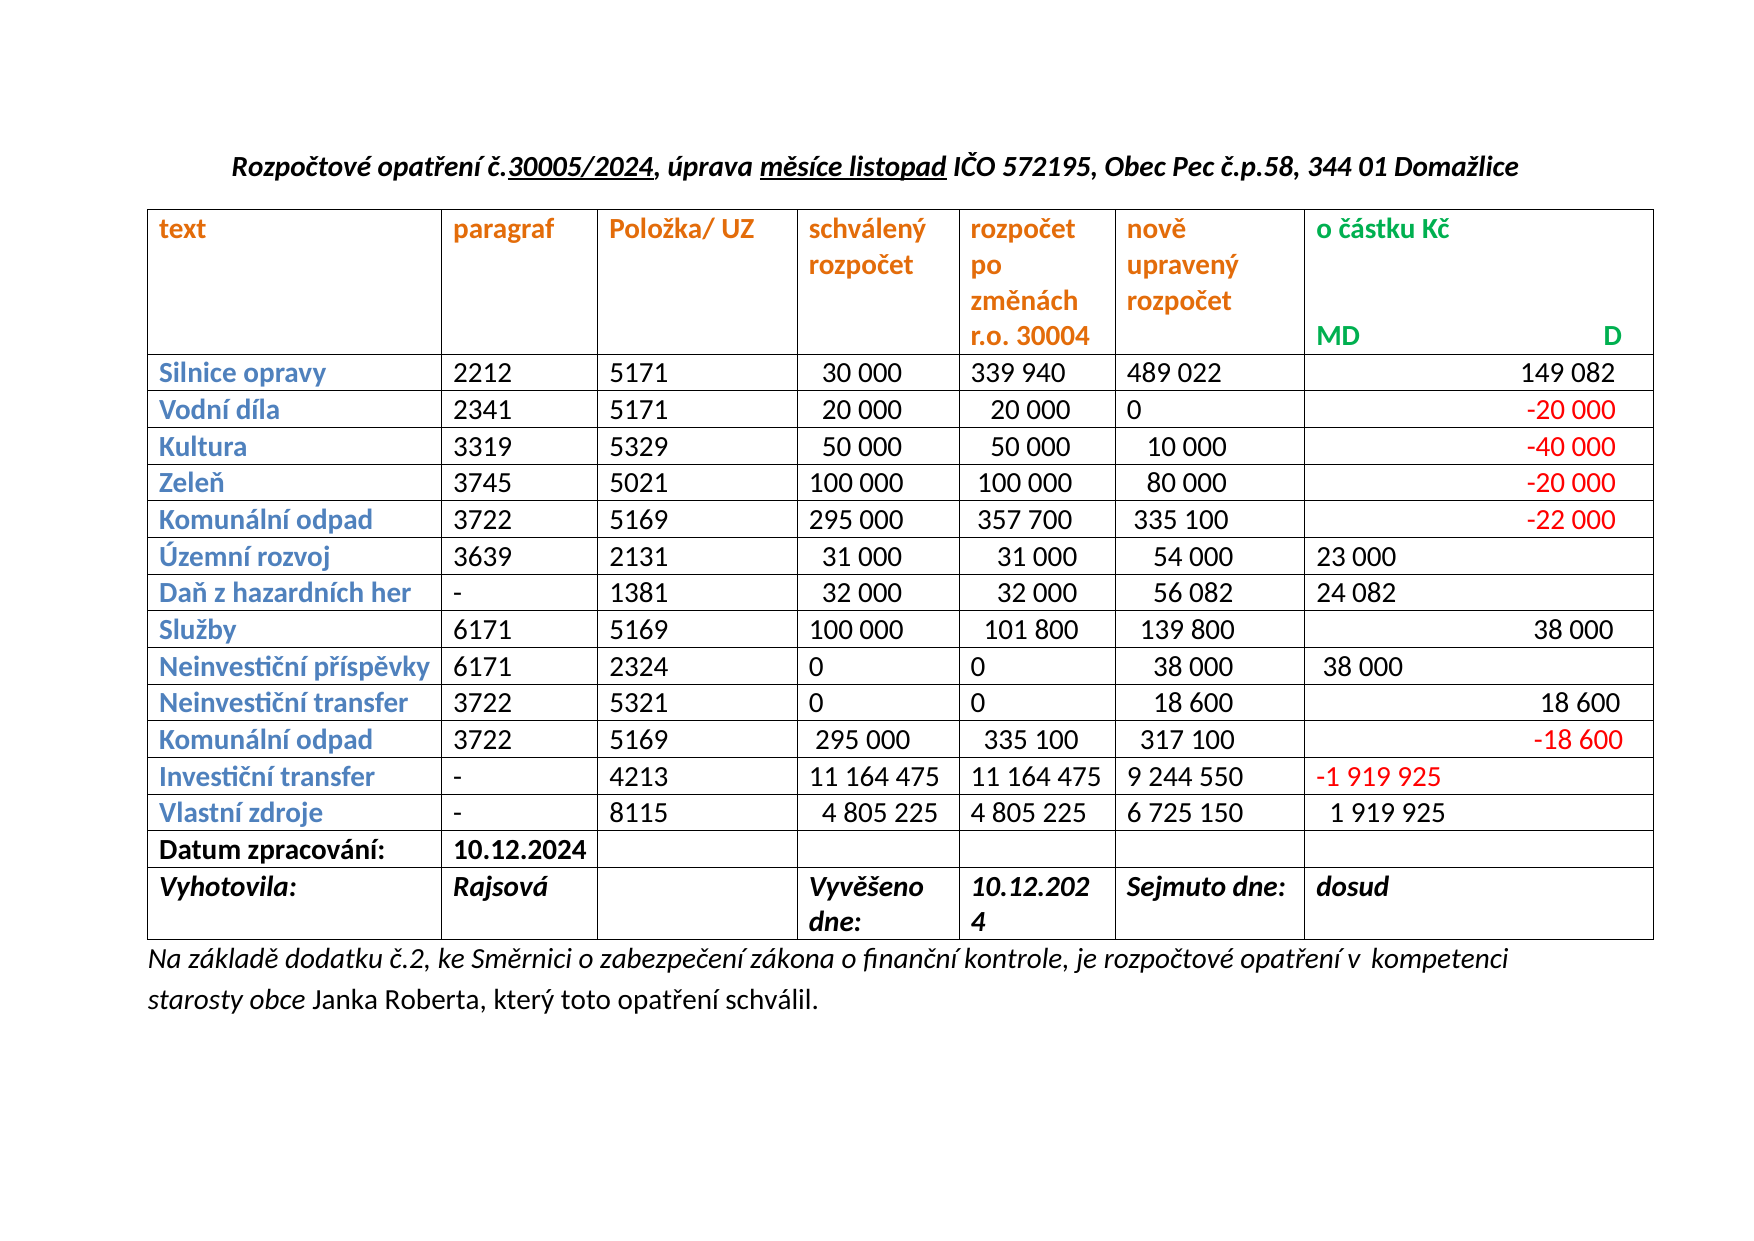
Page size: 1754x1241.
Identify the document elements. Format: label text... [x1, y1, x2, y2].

table_cell 50 000 [960, 428, 1115, 463]
table_cell 10.12.2024 [960, 868, 1115, 939]
table_cell -18 600 [1305, 721, 1653, 757]
table_cell 50 000 [798, 428, 959, 463]
table_cell 5329 [598, 428, 797, 463]
table_cell 335 100 [1116, 501, 1304, 537]
table_cell 3639 [442, 538, 597, 573]
text Na základě dodatku č.2, ke Směrnici o zabezpečení zákona o finanční kontrole, je rozpočtové opatření v kompetenci starosty obce Janka Roberta, který toto opatření schválil. [148, 940, 1606, 1017]
table_cell 295 000 [798, 721, 959, 757]
table_cell Vyvěšeno dne: [798, 868, 959, 939]
table_cell 0 [798, 685, 959, 720]
table_cell Vlastní zdroje [148, 795, 441, 830]
table_cell 4213 [598, 758, 797, 793]
table_cell 3745 [442, 465, 597, 500]
table_cell 10.12.2024 [442, 831, 597, 867]
table_cell 0 [1116, 391, 1304, 427]
table_cell 9 244 550 [1116, 758, 1304, 793]
table_cell 335 100 [960, 721, 1115, 757]
table_cell -40 000 [1305, 428, 1653, 463]
table_cell Daň z hazardních her [148, 575, 441, 610]
table_cell 100 000 [798, 611, 959, 647]
table_cell 100 000 [798, 465, 959, 500]
table_cell Investiční transfer [148, 758, 441, 793]
table_cell Kultura [148, 428, 441, 463]
table_cell 11 164 475 [960, 758, 1115, 793]
table_cell Neinvestiční transfer [148, 685, 441, 720]
table_cell Rajsová [442, 868, 597, 939]
table_cell 38 000 [1305, 648, 1653, 683]
table_cell 23 000 [1305, 538, 1653, 573]
table_cell Vodní díla [148, 391, 441, 427]
table_cell Neinvestiční příspěvky [148, 648, 441, 683]
table_cell 295 000 [798, 501, 959, 537]
table_cell [1305, 831, 1653, 867]
table_cell 5171 [598, 391, 797, 427]
table_cell 4 805 225 [960, 795, 1115, 830]
table_header paragraf [442, 210, 597, 353]
table_cell 0 [960, 685, 1115, 720]
table_cell 31 000 [798, 538, 959, 573]
table_cell 20 000 [798, 391, 959, 427]
table_cell 5169 [598, 611, 797, 647]
table_header o částku Kč MD D [1305, 210, 1653, 353]
table_cell 8115 [598, 795, 797, 830]
table_cell 31 000 [960, 538, 1115, 573]
table_cell 357 700 [960, 501, 1115, 537]
table_cell - [442, 795, 597, 830]
table_cell Silnice opravy [148, 355, 441, 390]
text Rozpočtové opatření č.30005/2024, úprava měsíce listopad IČO 572195, Obec Pec č.p.58, 344 01 Domažlice [148, 148, 1606, 183]
table_cell -20 000 [1305, 391, 1653, 427]
table_header rozpočet po změnách r.o. 30004 [960, 210, 1115, 353]
table_cell 24 082 [1305, 575, 1653, 610]
table_cell Komunální odpad [148, 721, 441, 757]
table_cell Komunální odpad [148, 501, 441, 537]
table_cell Služby [148, 611, 441, 647]
table_cell 3722 [442, 685, 597, 720]
table_cell -20 000 [1305, 465, 1653, 500]
table_cell 0 [960, 648, 1115, 683]
table_cell 6 725 150 [1116, 795, 1304, 830]
table_cell 32 000 [960, 575, 1115, 610]
table_cell -22 000 [1305, 501, 1653, 537]
table_cell 6171 [442, 611, 597, 647]
table_cell 18 600 [1116, 685, 1304, 720]
table_cell [598, 831, 797, 867]
table_cell 80 000 [1116, 465, 1304, 500]
table_cell 5021 [598, 465, 797, 500]
table_cell 489 022 [1116, 355, 1304, 390]
table_header Položka/ UZ [598, 210, 797, 353]
table_cell 38 000 [1305, 611, 1653, 647]
table_cell 100 000 [960, 465, 1115, 500]
table_cell - [442, 575, 597, 610]
table_cell 56 082 [1116, 575, 1304, 610]
table_cell 5321 [598, 685, 797, 720]
table_header schválený rozpočet [798, 210, 959, 353]
table_cell 11 164 475 [798, 758, 959, 793]
table_cell 1381 [598, 575, 797, 610]
table_cell 3722 [442, 721, 597, 757]
table_cell [960, 831, 1115, 867]
table_cell 30 000 [798, 355, 959, 390]
table_cell 54 000 [1116, 538, 1304, 573]
table_cell [598, 868, 797, 939]
table_cell Vyhotovila: [148, 868, 441, 939]
table_cell 32 000 [798, 575, 959, 610]
table_cell 5171 [598, 355, 797, 390]
table_cell 2341 [442, 391, 597, 427]
table_cell 3319 [442, 428, 597, 463]
table_cell 1 919 925 [1305, 795, 1653, 830]
table_cell [798, 831, 959, 867]
table_cell 317 100 [1116, 721, 1304, 757]
table_cell 0 [798, 648, 959, 683]
table_cell 149 082 [1305, 355, 1653, 390]
table_cell 339 940 [960, 355, 1115, 390]
table_cell 2131 [598, 538, 797, 573]
table_cell 3722 [442, 501, 597, 537]
table_cell Sejmuto dne: [1116, 868, 1304, 939]
table_cell 10 000 [1116, 428, 1304, 463]
table_cell 101 800 [960, 611, 1115, 647]
table_cell 139 800 [1116, 611, 1304, 647]
table_cell Zeleň [148, 465, 441, 500]
table_header nově upravený rozpočet [1116, 210, 1304, 353]
table_cell 2212 [442, 355, 597, 390]
table_cell [1116, 831, 1304, 867]
table_cell -1 919 925 [1305, 758, 1653, 793]
table_cell dosud [1305, 868, 1653, 939]
table_cell 18 600 [1305, 685, 1653, 720]
table_cell 20 000 [960, 391, 1115, 427]
table_cell Datum zpracování: [148, 831, 441, 867]
table_cell 38 000 [1116, 648, 1304, 683]
table_cell 2324 [598, 648, 797, 683]
table_cell Územní rozvoj [148, 538, 441, 573]
table_cell - [442, 758, 597, 793]
table_cell 6171 [442, 648, 597, 683]
table_cell 5169 [598, 721, 797, 757]
table_header text [148, 210, 441, 353]
table_cell 5169 [598, 501, 797, 537]
table_cell 4 805 225 [798, 795, 959, 830]
